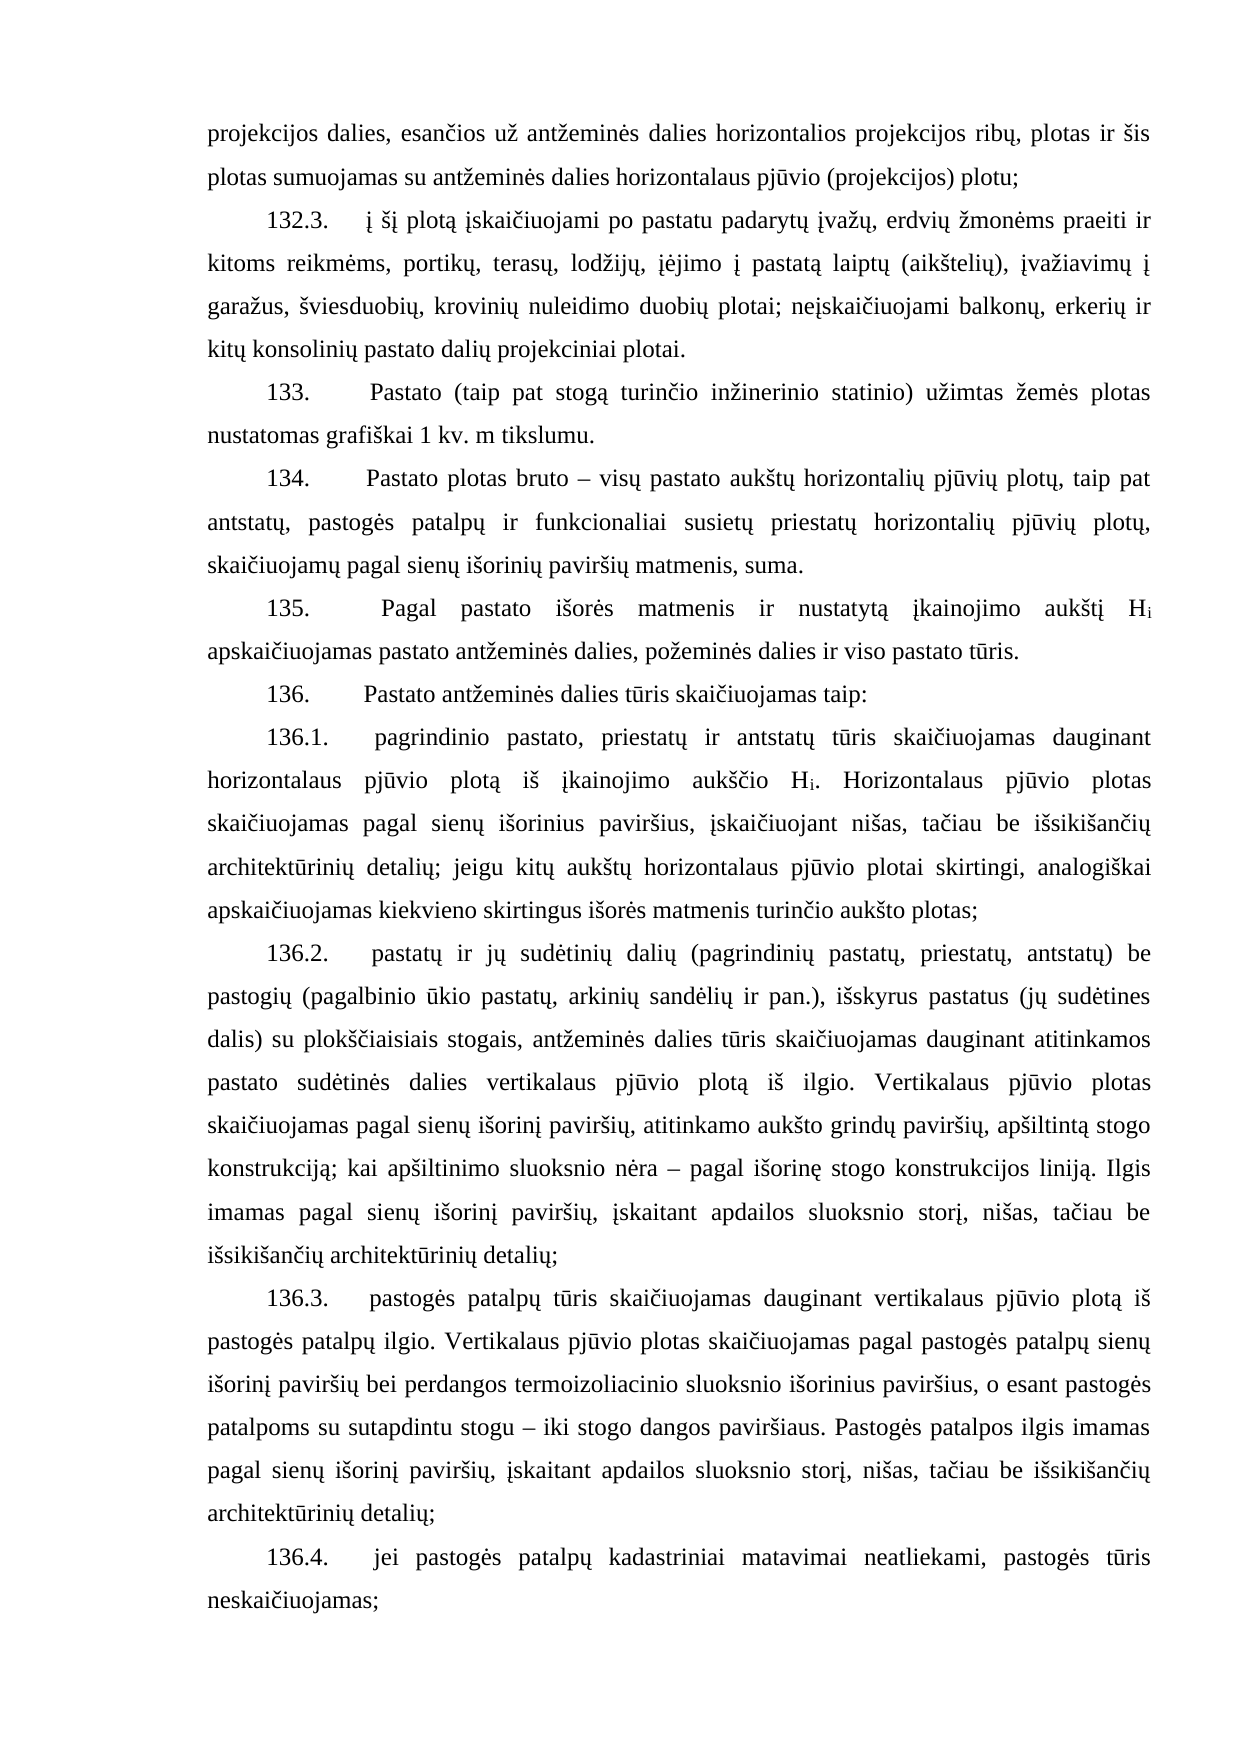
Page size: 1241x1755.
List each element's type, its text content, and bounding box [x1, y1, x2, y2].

text 134. Pastato plotas bruto – visų pastato aukštų horizontalių pjūvių plotų, taip pat antstatų, pastogės patalpų ir funkcionaliai susietų priestatų horizontalių pjūvių plotų, skaičiuojamų pagal sienų išorinių paviršių matmenis, suma. [207, 463, 1152, 578]
text 136. Pastato antžeminės dalies tūris skaičiuojamas taip: [207, 679, 1152, 708]
text 133. Pastato (taip pat stogą turinčio inžinerinio statinio) užimtas žemės plotas nustatomas grafiškai 1 kv. m tikslumu. [207, 377, 1152, 449]
text 132.3. į šį plotą įskaičiuojami po pastatu padarytų įvažų, erdvių žmonėms praeiti ir kitoms reikmėms, portikų, terasų, lodžijų, įėjimo į pastatą laiptų (aikštelių), įvažiavimų į garažus, šviesduobių, krovinių nuleidimo duobių plotai; neįskaičiuojami balkonų, erkerių ir kitų konsolinių pastato dalių projekciniai plotai. [207, 205, 1152, 363]
text 135. Pagal pastato išorės matmenis ir nustatytą įkainojimo aukštį Hi apskaičiuojamas pastato antžeminės dalies, požeminės dalies ir viso pastato tūris. [207, 593, 1152, 665]
text 136.1. pagrindinio pastato, priestatų ir antstatų tūris skaičiuojamas dauginant horizontalaus pjūvio plotą iš įkainojimo aukščio Hi. Horizontalaus pjūvio plotas skaičiuojamas pagal sienų išorinius paviršius, įskaičiuojant nišas, tačiau be išsikišančių architektūrinių detalių; jeigu kitų aukštų horizontalaus pjūvio plotai skirtingi, analogiškai apskaičiuojamas kiekvieno skirtingus išorės matmenis turinčio aukšto plotas; [207, 722, 1152, 923]
text 136.4. jei pastogės patalpų kadastriniai matavimai neatliekami, pastogės tūris neskaičiuojamas; [207, 1542, 1152, 1613]
text projekcijos dalies, esančios už antžeminės dalies horizontalios projekcijos ribų, plotas ir šis plotas sumuojamas su antžeminės dalies horizontalaus pjūvio (projekcijos) plotu; [207, 118, 1152, 190]
text 136.3. pastogės patalpų tūris skaičiuojamas dauginant vertikalaus pjūvio plotą iš pastogės patalpų ilgio. Vertikalaus pjūvio plotas skaičiuojamas pagal pastogės patalpų sienų išorinį paviršių bei perdangos termoizoliacinio sluoksnio išorinius paviršius, o esant pastogės patalpoms su sutapdintu stogu – iki stogo dangos paviršiaus. Pastogės patalpos ilgis imamas pagal sienų išorinį paviršių, įskaitant apdailos sluoksnio storį, nišas, tačiau be išsikišančių architektūrinių detalių; [207, 1283, 1152, 1527]
text 136.2. pastatų ir jų sudėtinių dalių (pagrindinių pastatų, priestatų, antstatų) be pastogių (pagalbinio ūkio pastatų, arkinių sandėlių ir pan.), išskyrus pastatus (jų sudėtines dalis) su plokščiaisiais stogais, antžeminės dalies tūris skaičiuojamas dauginant atitinkamos pastato sudėtinės dalies vertikalaus pjūvio plotą iš ilgio. Vertikalaus pjūvio plotas skaičiuojamas pagal sienų išorinį paviršių, atitinkamo aukšto grindų paviršių, apšiltintą stogo konstrukciją; kai apšiltinimo sluoksnio nėra – pagal išorinę stogo konstrukcijos liniją. Ilgis imamas pagal sienų išorinį paviršių, įskaitant apdailos sluoksnio storį, nišas, tačiau be išsikišančių architektūrinių detalių; [207, 938, 1152, 1268]
